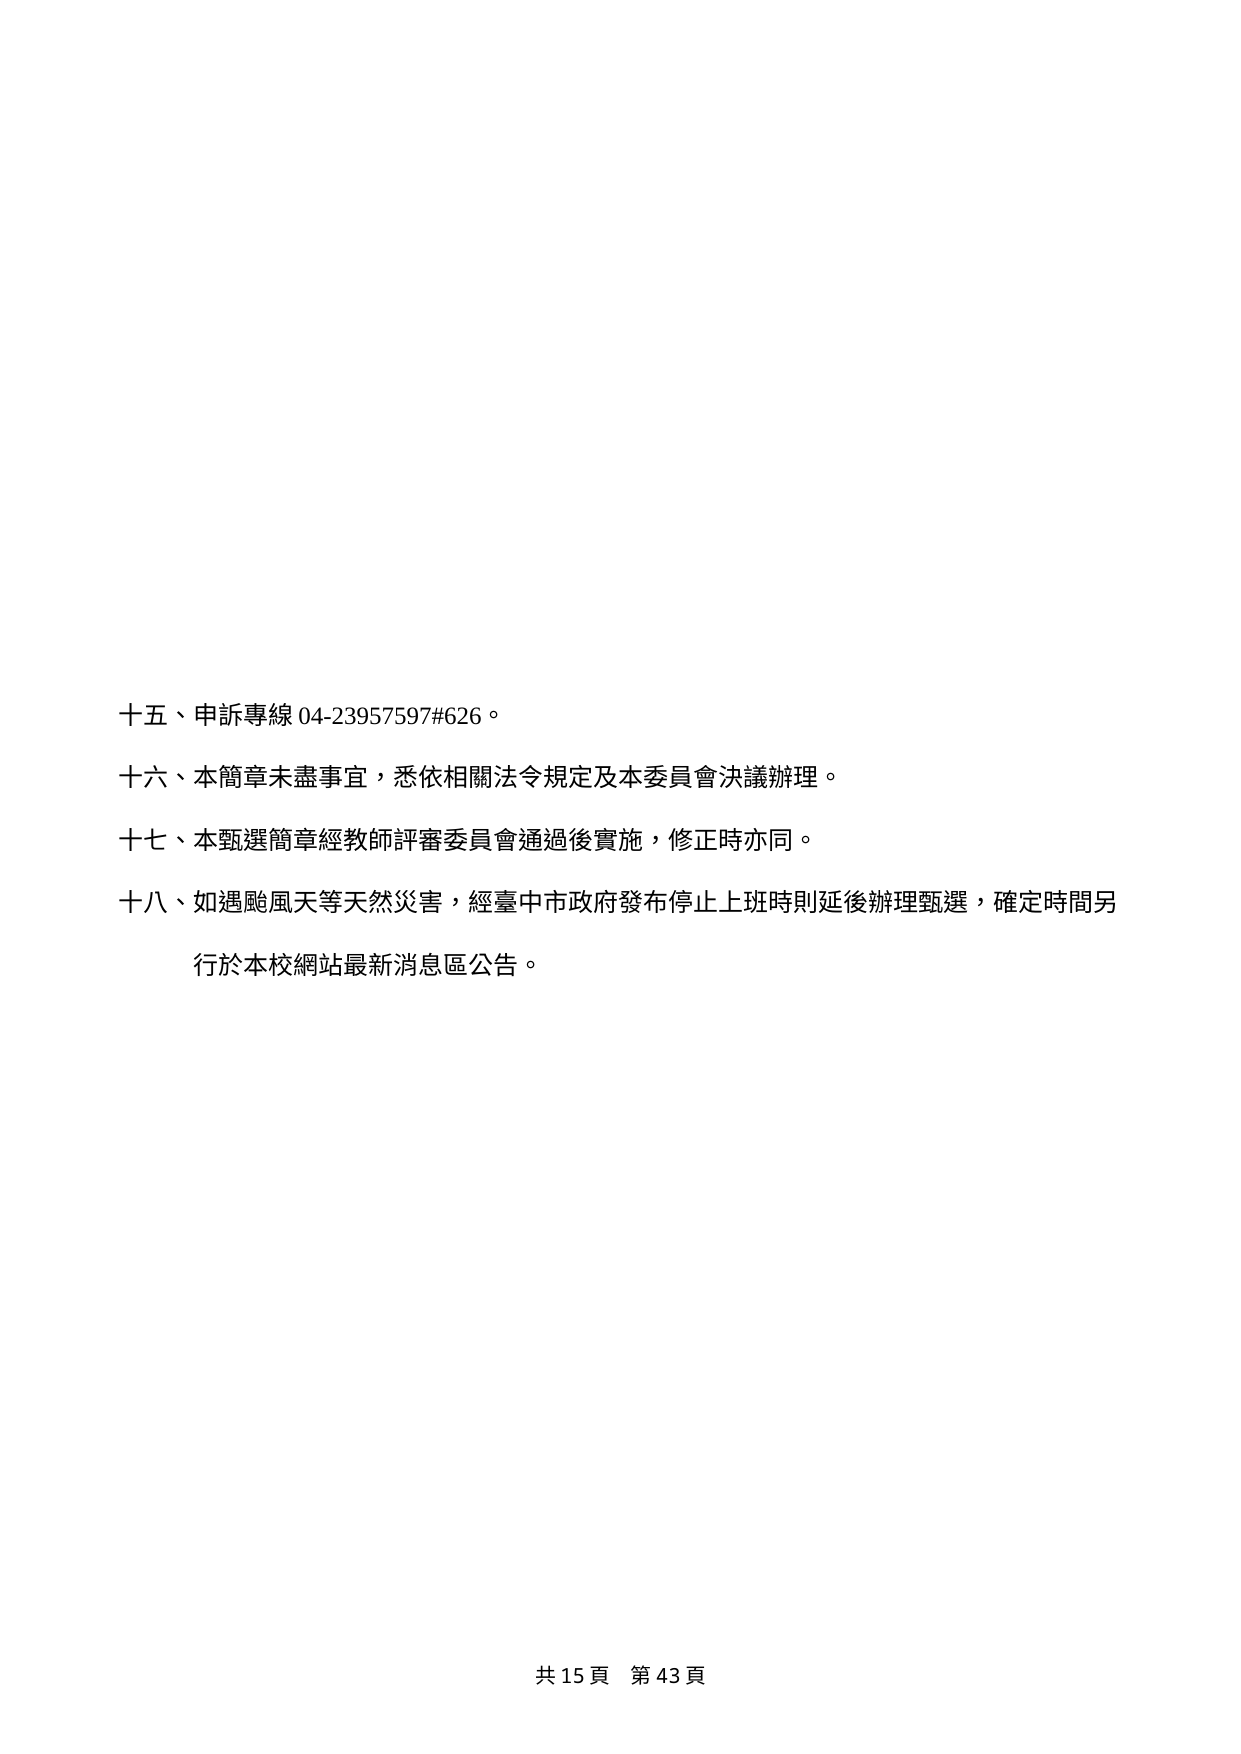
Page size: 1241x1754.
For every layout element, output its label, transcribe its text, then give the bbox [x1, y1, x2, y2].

text 十七、本甄選簡章經教師評審委員會通過後實施，修正時亦同。 [118, 797, 1122, 859]
text 十六、本簡章未盡事宜，悉依相關法令規定及本委員會決議辦理。 [118, 734, 1122, 797]
text 十五、申訴專線04-23957597#626。 [118, 672, 1122, 734]
text 十八、如遇颱風天等天然災害，經臺中市政府發布停止上班時則延後辦理甄選，確定時間另行於本校網站最新消息區公告。 [118, 859, 1122, 984]
